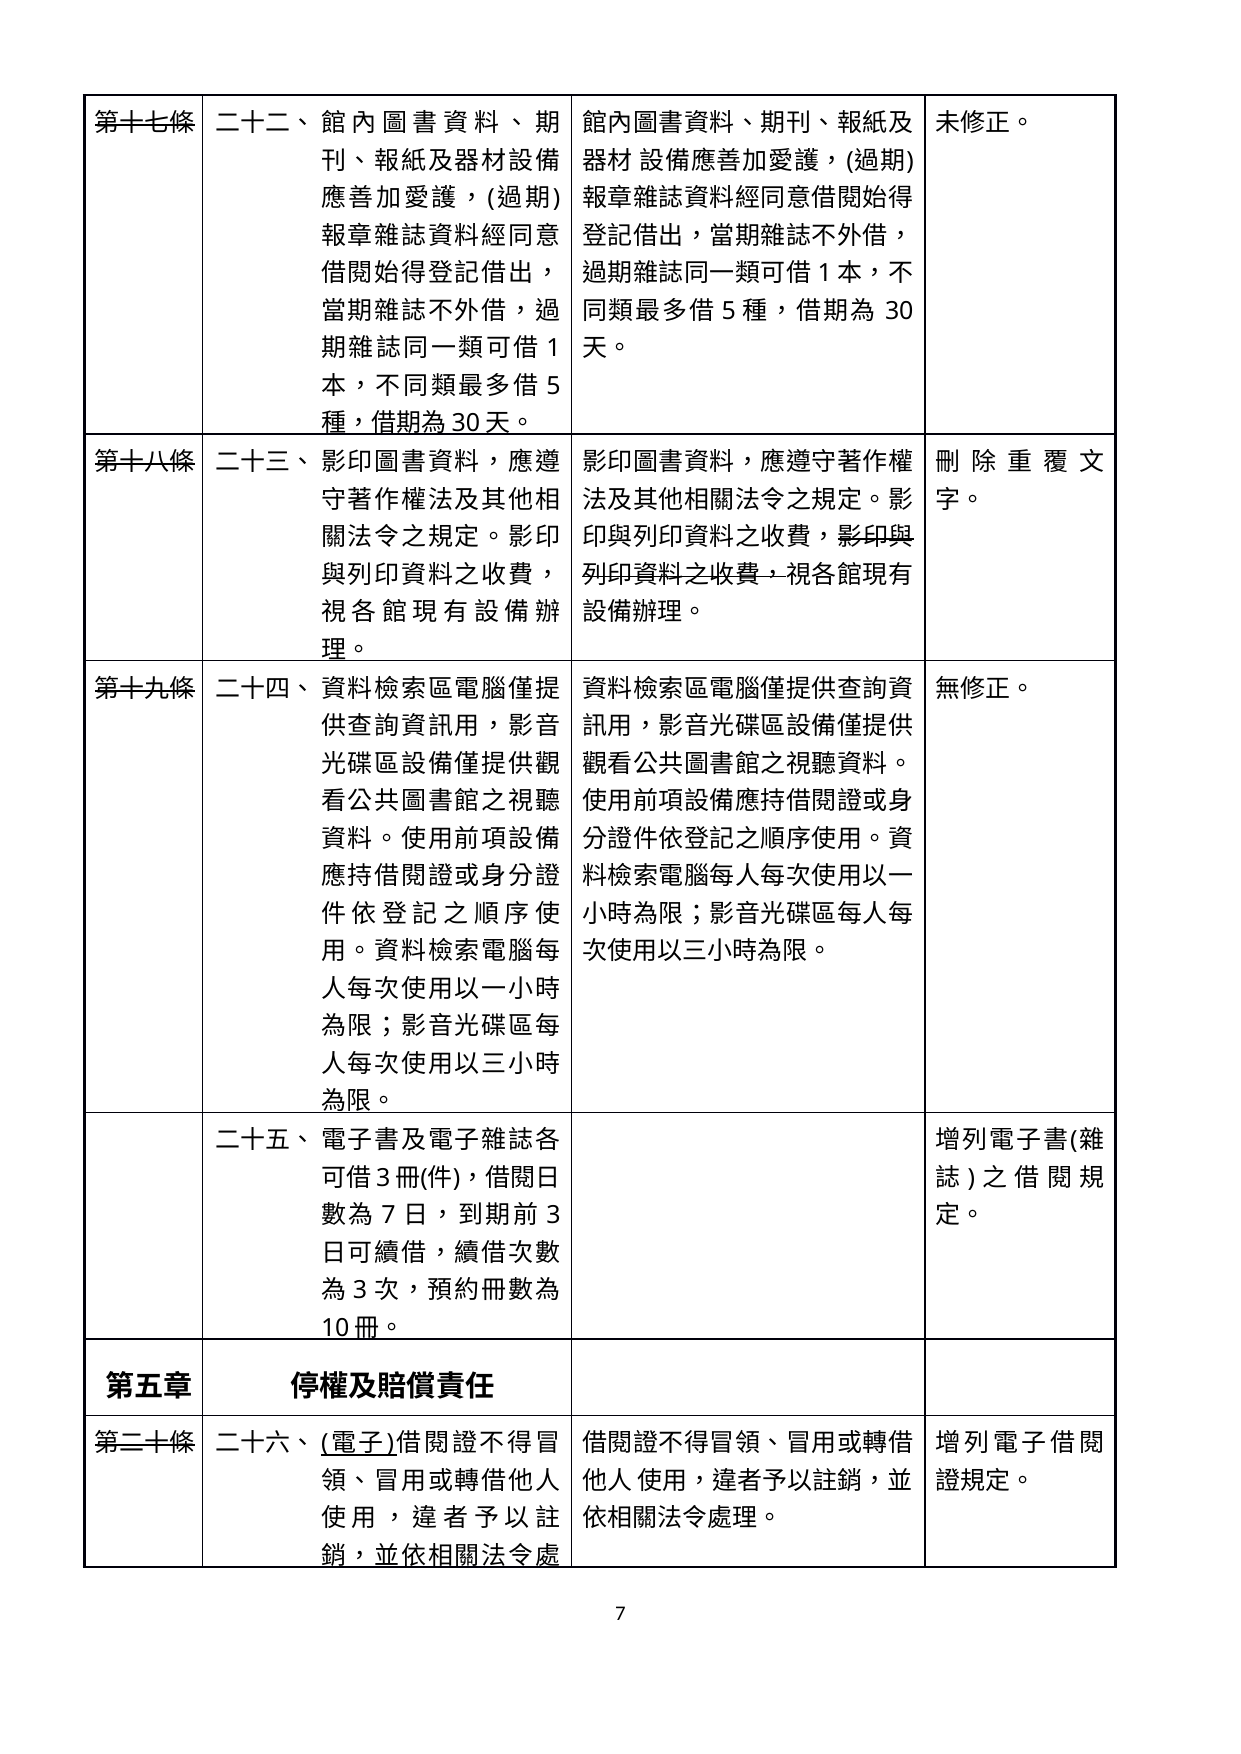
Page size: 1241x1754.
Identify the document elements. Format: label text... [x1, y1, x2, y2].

table_cell 第二十條 [86, 1416, 202, 1566]
table_cell 第五章 [86, 1340, 202, 1414]
table_cell 資料檢索區電腦僅提供查詢資訊用，影音光碟區設備僅提供觀看公共圖書館之視聽資料。使用前項設備應持借閱證或身分證件依登記之順序使用。資料檢索電腦每人每次使用以一小時為限；影音光碟區每人每次使用以三小時為限。 [560, 661, 571, 1111]
table_cell [86, 1113, 202, 1338]
table_cell (電子)借閱證不得冒領、冒用或轉借他人使用，違者予以註銷，並依相關法令處理。 [203, 1416, 215, 1566]
table_cell 電子書及電子雜誌各可借3冊(件)，借閱日數為7日，到期前3日可續借，續借次數為3次，預約冊數為10冊。 [203, 1113, 215, 1338]
table_cell [572, 1340, 924, 1414]
table_cell 館內圖書資料、期刊、報紙及器材設備應善加愛護，(過期)報章雜誌資料經同意借閱始得登記借出，當期雜誌不外借，過期雜誌同一類可借1本，不同類最多借5種，借期為 30天。 [203, 96, 215, 433]
table_cell 影印圖書資料，應遵守著作權法及其他相關法令之規定。影印與列印資料之收費，視各館現有設備辦理。 [203, 435, 215, 660]
table_cell 館內圖書資料、期刊、報紙及器材設備應善加愛護，(過期)報章雜誌資料經同意借閱始得登記借出，當期雜誌不外借，過期雜誌同一類可借1本，不同類最多借5種，借期為 30天。 [560, 96, 571, 433]
table_cell 電子書及電子雜誌各可借3冊(件)，借閱日數為7日，到期前3日可續借，續借次數為3次，預約冊數為10冊。 [560, 1113, 571, 1338]
table_cell 未修正。 [926, 96, 1114, 433]
table_cell 刪除重覆文字。 [926, 435, 1114, 660]
table_cell (電子)借閱證不得冒領、冒用或轉借他人使用，違者予以註銷，並依相關法令處理。 [560, 1416, 571, 1566]
table_cell [572, 1113, 924, 1338]
table_cell 資料檢索區電腦僅提供查詢資訊用，影音光碟區設備僅提供觀看公共圖書館之視聽資料。使用前項設備應持借閱證或身分證件依登記之順序使用。資料檢索電腦每人每次使用以一小時為限；影音光碟區每人每次使用以三小時為限。 [572, 661, 924, 1111]
table_cell 第十七條 [86, 96, 202, 433]
table_cell 第十九條 [86, 661, 202, 1111]
table_cell 館內圖書資料、期刊、報紙及器材 設備應善加愛護，(過期)報章雜誌資料經同意借閱始得登記借出，當期雜誌不外借，過期雜誌同一類可借1本，不同類最多借5種，借期為 30天。 [572, 96, 924, 433]
table_cell 增列電子書(雜誌)之借閱規定。 [926, 1113, 1114, 1338]
table_cell 資料檢索區電腦僅提供查詢資訊用，影音光碟區設備僅提供觀看公共圖書館之視聽資料。使用前項設備應持借閱證或身分證件依登記之順序使用。資料檢索電腦每人每次使用以一小時為限；影音光碟區每人每次使用以三小時為限。 [203, 661, 215, 1111]
table_cell 停權及賠償責任 [203, 1340, 571, 1414]
table_cell 第十八條 [86, 435, 202, 660]
table_cell 影印圖書資料，應遵守著作權法及其他相關法令之規定。影印與列印資料之收費，影印與列印資料之收費，視各館現有設備辦理。 [572, 435, 924, 660]
table_cell 無修正。 [926, 661, 1114, 1111]
table_cell 影印圖書資料，應遵守著作權法及其他相關法令之規定。影印與列印資料之收費，視各館現有設備辦理。 [560, 435, 571, 660]
table_cell 借閱證不得冒領、冒用或轉借他人 使用，違者予以註銷，並依相關法令處理。 [572, 1416, 924, 1566]
table_cell [926, 1340, 1114, 1414]
table_cell 增列電子借閱證規定。 [926, 1416, 1114, 1566]
